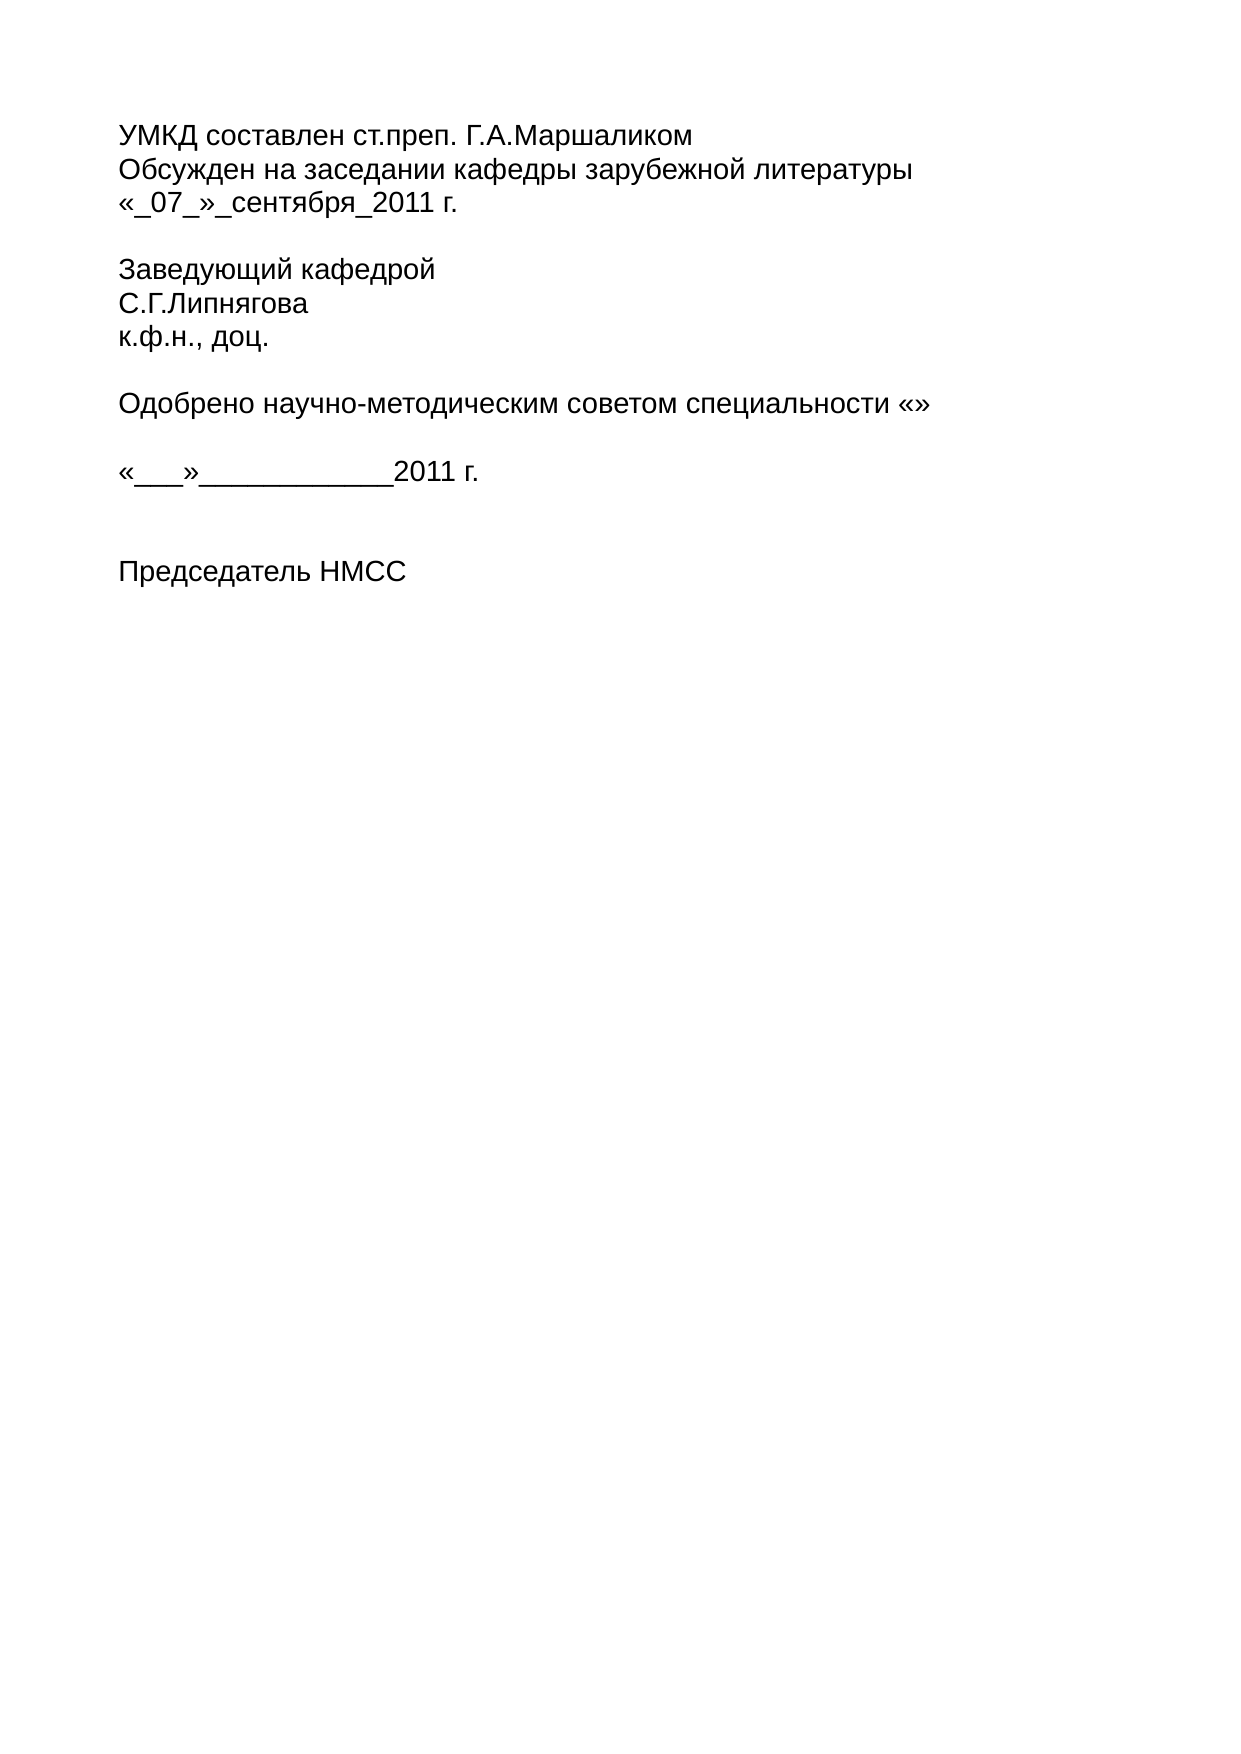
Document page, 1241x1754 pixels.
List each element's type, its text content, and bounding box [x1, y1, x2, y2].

text Обсужден на заседании кафедры зарубежной литературы [118, 152, 1122, 185]
text Председатель НМСС [118, 554, 1122, 588]
text «_07_»_сентября_2011 г. [118, 185, 1122, 219]
text к.ф.н., доц. [118, 319, 1122, 353]
text Одобрено научно-методическим советом специальности «» [118, 386, 1122, 420]
text УМКД составлен ст.преп. Г.А.Маршаликом [118, 118, 1122, 152]
text «___»____________2011 г. [118, 453, 1122, 487]
text Заведующий кафедрой С.Г.Липнягова [118, 252, 1122, 319]
